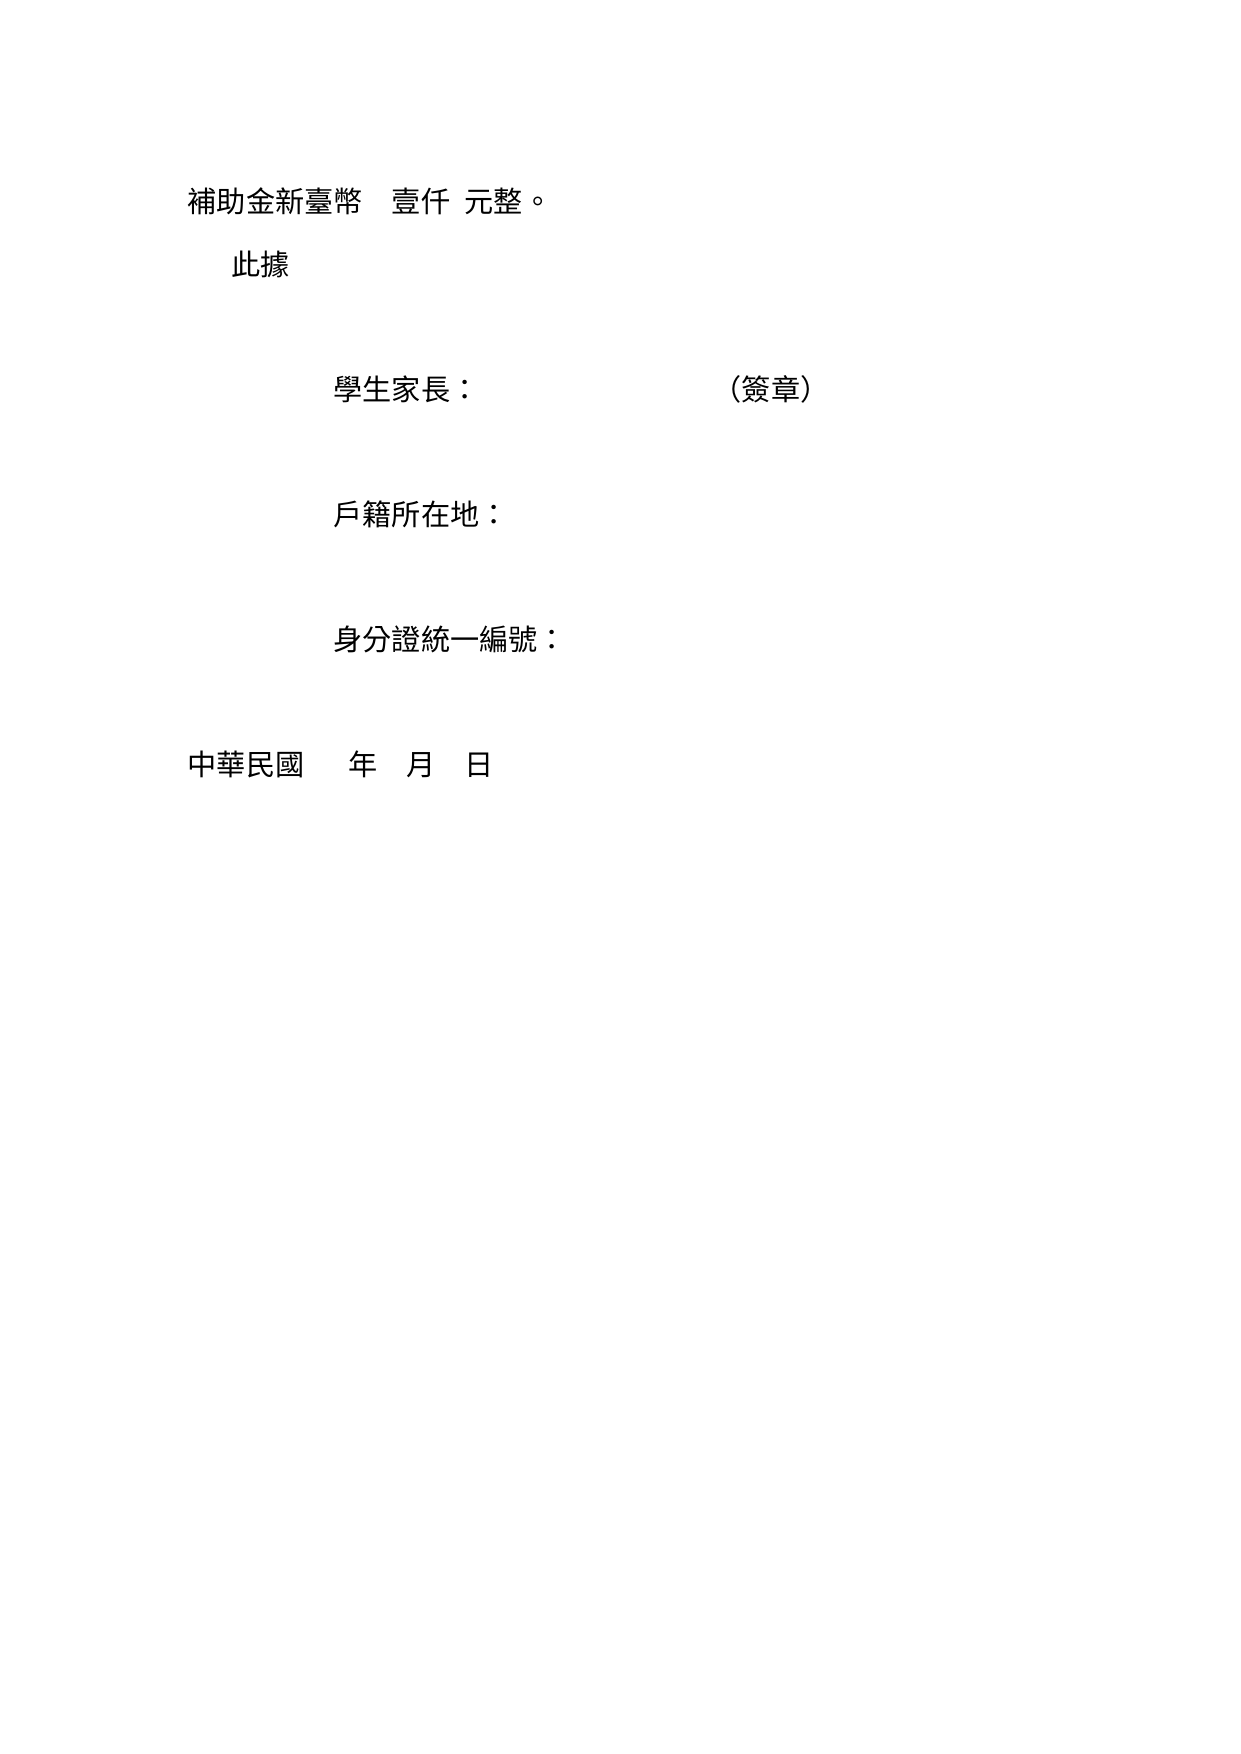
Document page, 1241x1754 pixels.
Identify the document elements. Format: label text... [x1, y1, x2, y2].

text 中華民國 年 月 日 [187, 721, 1125, 783]
text 戶籍所在地： [187, 471, 1125, 533]
text 補助金新臺幣 壹仟 元整。 [187, 158, 1135, 221]
text 身分證統一編號： [187, 596, 1125, 658]
text 學生家長： （簽章） [187, 346, 1125, 408]
text 此據 [187, 221, 1240, 283]
